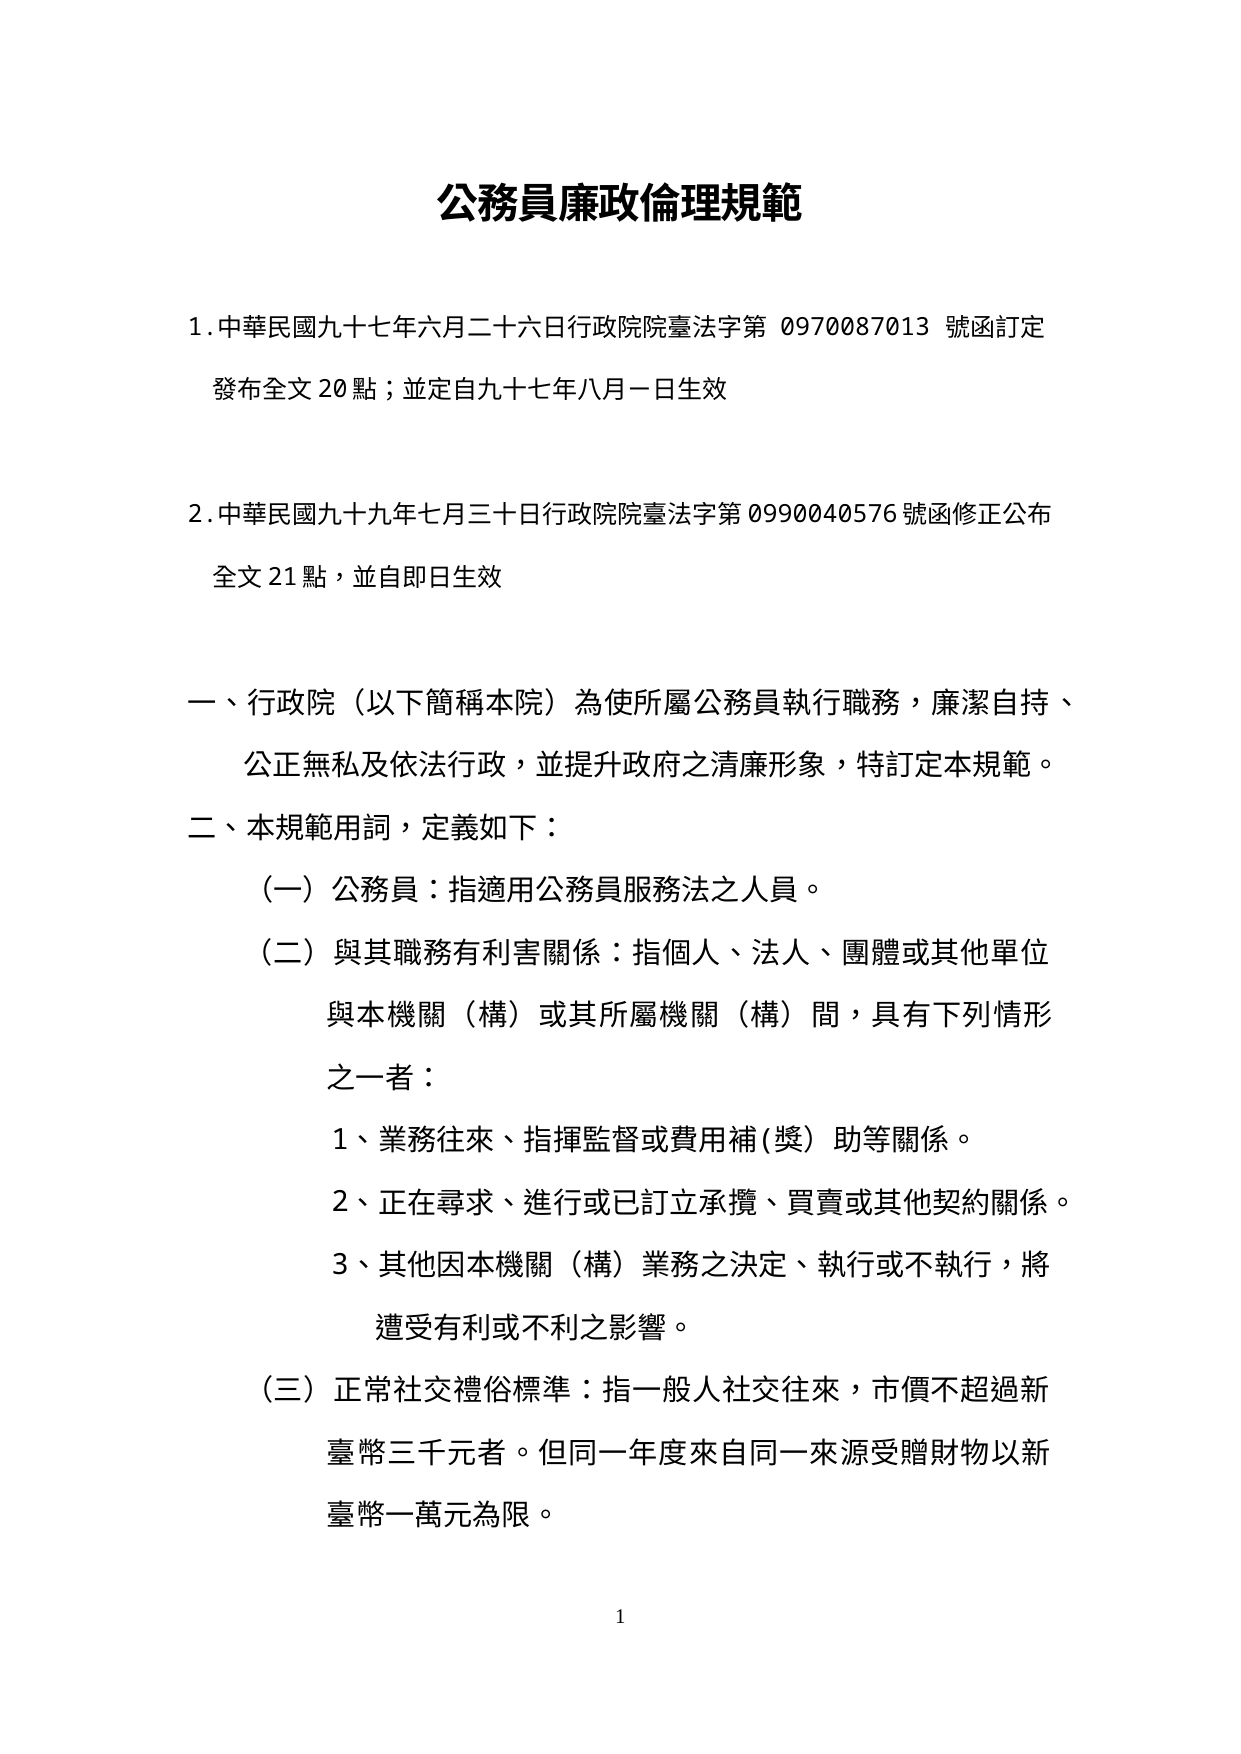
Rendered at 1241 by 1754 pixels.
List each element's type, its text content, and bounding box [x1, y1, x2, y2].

text 2.中華民國九十九年七月三十日行政院院臺法字第0990040576號函修正公布全文21點，並自即日生效 [187, 471, 1053, 596]
text （二）與其職務有利害關係：指個人、法人、團體或其他單位與本機關（構）或其所屬機關（構）間，具有下列情形之一者： [244, 909, 1053, 1096]
text 公務員廉政倫理規範 [187, 159, 1053, 221]
text 1、業務往來、指揮監督或費用補(獎）助等關係。 [331, 1096, 1053, 1159]
text 2、正在尋求、進行或已訂立承攬、買賣或其他契約關係。 [331, 1159, 1053, 1221]
text 3、其他因本機關（構）業務之決定、執行或不執行，將遭受有利或不利之影響。 [331, 1221, 1053, 1346]
text （三）正常社交禮俗標準：指一般人社交往來，市價不超過新臺幣三千元者。但同一年度來自同一來源受贈財物以新臺幣一萬元為限。 [244, 1346, 1053, 1534]
text 一、行政院（以下簡稱本院）為使所屬公務員執行職務，廉潔自持、公正無私及依法行政，並提升政府之清廉形象，特訂定本規範。 [187, 659, 1053, 784]
text （一）公務員：指適用公務員服務法之人員。 [244, 846, 1053, 909]
text 二、本規範用詞，定義如下： [187, 784, 1053, 846]
text 1.中華民國九十七年六月二十六日行政院院臺法字第 0970087013 號函訂定發布全文20點；並定自九十七年八月ㄧ日生效 [187, 284, 1053, 409]
